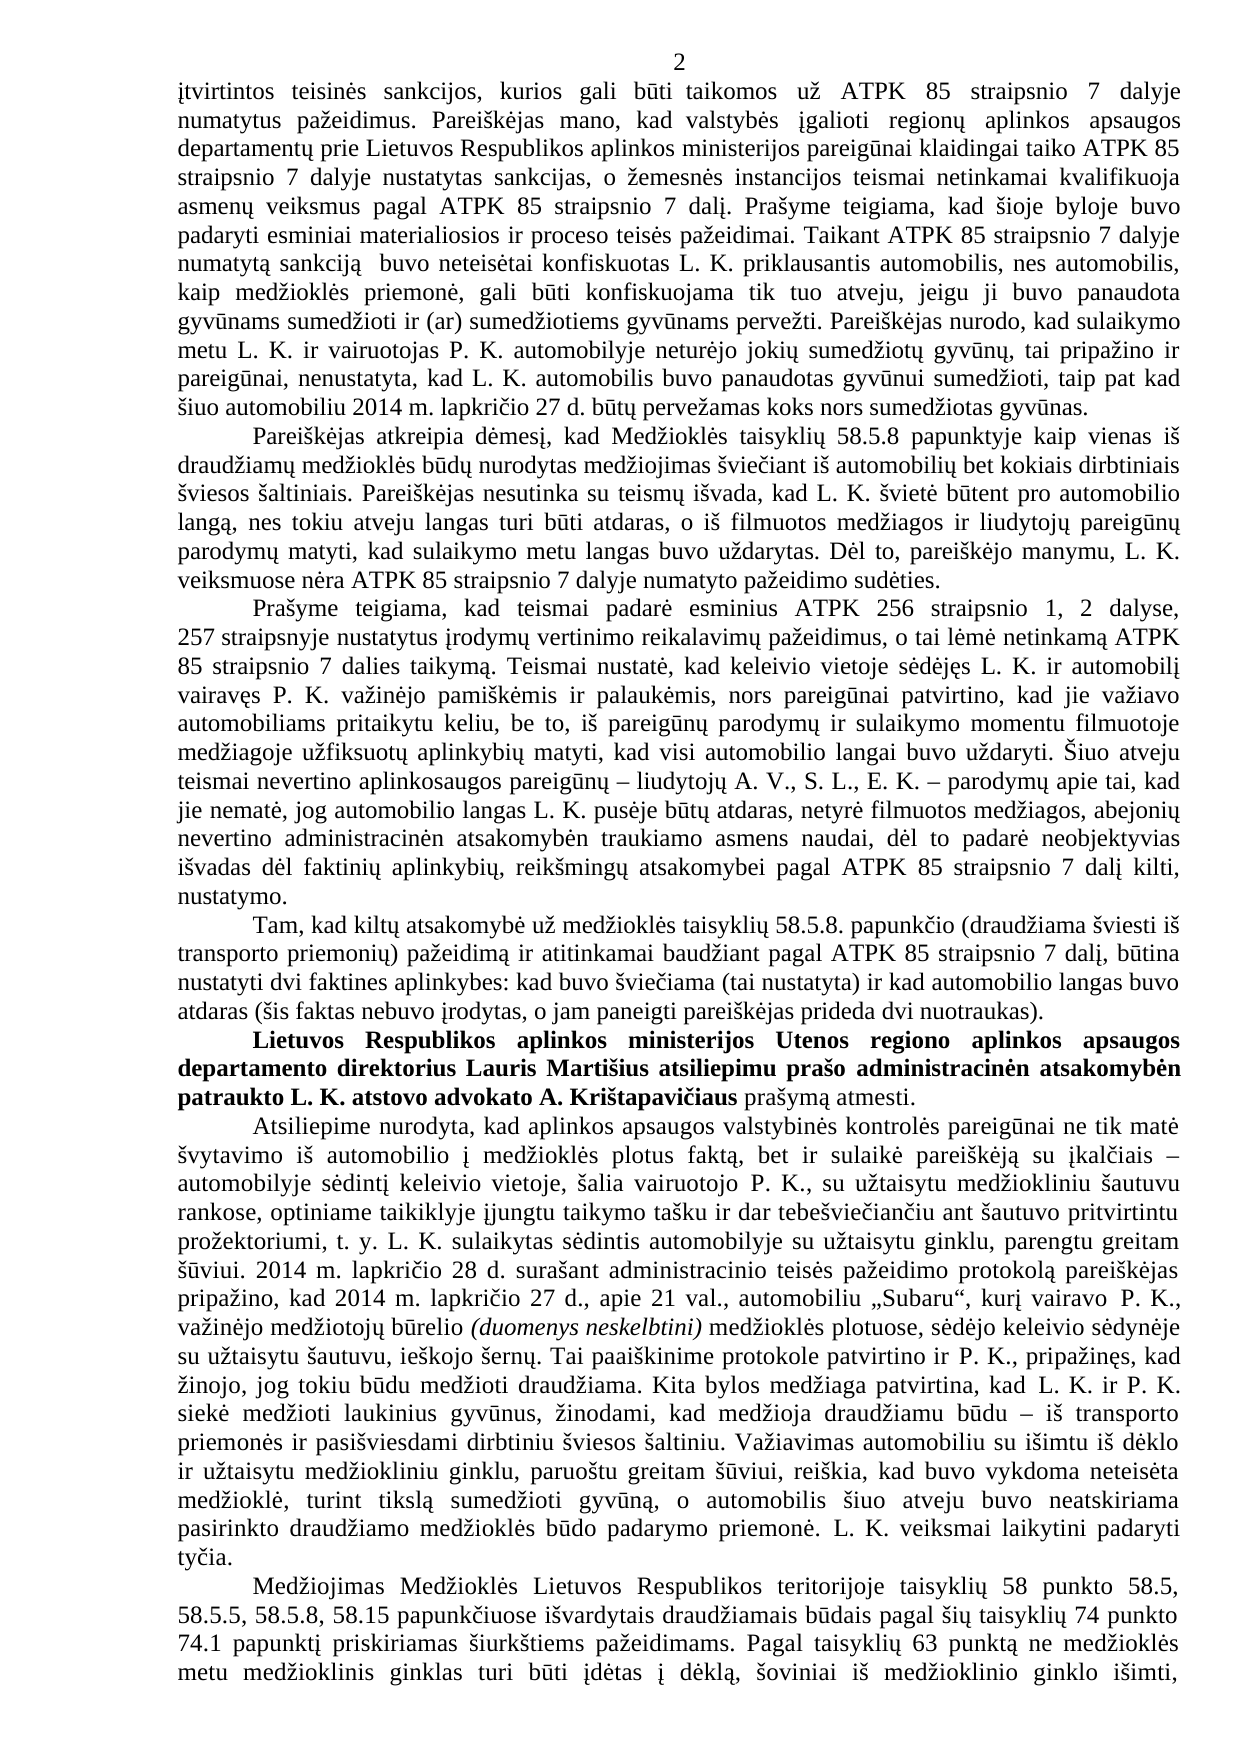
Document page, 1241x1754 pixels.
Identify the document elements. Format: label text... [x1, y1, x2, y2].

text Prašyme teigiama, kad teismai padarė esminius ATPK 256 straipsnio 1, 2 dalyse, 257 straipsnyje nustatytus įrodymų vertinimo reikalavimų pažeidimus, o tai lėmė netinkamą ATPK 85 straipsnio 7 dalies taikymą. Teismai nustatė, kad keleivio vietoje sėdėjęs L. K. ir automobilį vairavęs P. K. važinėjo pamiškėmis ir palaukėmis, nors pareigūnai patvirtino, kad jie važiavo automobiliams pritaikytu keliu, be to, iš pareigūnų parodymų ir sulaikymo momentu filmuotoje medžiagoje užfiksuotų aplinkybių matyti, kad visi automobilio langai buvo uždaryti. Šiuo atveju teismai nevertino aplinkosaugos pareigūnų – liudytojų A. V., S. L., E. K. – parodymų apie tai, kad jie nematė, jog automobilio langas L. K. pusėje būtų atdaras, netyrė filmuotos medžiagos, abejonių nevertino administracinėn atsakomybėn traukiamo asmens naudai, dėl to padarė neobjektyvias išvadas dėl faktinių aplinkybių, reikšmingų atsakomybei pagal ATPK 85 straipsnio 7 dalį kilti, nustatymo. [177, 593, 1181, 910]
text Pareiškėjas atkreipia dėmesį, kad Medžioklės taisyklių 58.5.8 papunktyje kaip vienas iš draudžiamų medžioklės būdų nurodytas medžiojimas šviečiant iš automobilių bet kokiais dirbtiniais šviesos šaltiniais. Pareiškėjas nesutinka su teismų išvada, kad L. K. švietė būtent pro automobilio langą, nes tokiu atveju langas turi būti atdaras, o iš filmuotos medžiagos ir liudytojų pareigūnų parodymų matyti, kad sulaikymo metu langas buvo uždarytas. Dėl to, pareiškėjo manymu, L. K. veiksmuose nėra ATPK 85 straipsnio 7 dalyje numatyto pažeidimo sudėties. [177, 421, 1181, 593]
text Medžiojimas Medžioklės Lietuvos Respublikos teritorijoje taisyklių 58 punkto 58.5, 58.5.5, 58.5.8, 58.15 papunkčiuose išvardytais draudžiamais būdais pagal šių taisyklių 74 punkto 74.1 papunktį priskiriamas šiurkštiems pažeidimams. Pagal taisyklių 63 punktą ne medžioklės metu medžioklinis ginklas turi būti įdėtas į dėklą, šoviniai iš medžioklinio ginklo išimti, [177, 1571, 1181, 1686]
text Tam, kad kiltų atsakomybė už medžioklės taisyklių 58.5.8. papunkčio (draudžiama šviesti iš transporto priemonių) pažeidimą ir atitinkamai baudžiant pagal ATPK 85 straipsnio 7 dalį, būtina nustatyti dvi faktines aplinkybes: kad buvo šviečiama (tai nustatyta) ir kad automobilio langas buvo atdaras (šis faktas nebuvo įrodytas, o jam paneigti pareiškėjas prideda dvi nuotraukas). [177, 910, 1181, 1025]
text Atsiliepime nurodyta, kad aplinkos apsaugos valstybinės kontrolės pareigūnai ne tik matė švytavimo iš automobilio į medžioklės plotus faktą, bet ir sulaikė pareiškėją su įkalčiais – automobilyje sėdintį keleivio vietoje, šalia vairuotojo P. K., su užtaisytu medžiokliniu šautuvu rankose, optiniame taikiklyje įjungtu taikymo tašku ir dar tebešviečiančiu ant šautuvo pritvirtintu prožektoriumi, t. y. L. K. sulaikytas sėdintis automobilyje su užtaisytu ginklu, parengtu greitam šūviui. 2014 m. lapkričio 28 d. surašant administracinio teisės pažeidimo protokolą pareiškėjas pripažino, kad 2014 m. lapkričio 27 d., apie 21 val., automobiliu „Subaru“, kurį vairavo P. K., važinėjo medžiotojų būrelio (duomenys neskelbtini) medžioklės plotuose, sėdėjo keleivio sėdynėje su užtaisytu šautuvu, ieškojo šernų. Tai paaiškinime protokole patvirtino ir P. K., pripažinęs, kad žinojo, jog tokiu būdu medžioti draudžiama. Kita bylos medžiaga patvirtina, kad L. K. ir P. K. siekė medžioti laukinius gyvūnus, žinodami, kad medžioja draudžiamu būdu – iš transporto priemonės ir pasišviesdami dirbtiniu šviesos šaltiniu. Važiavimas automobiliu su išimtu iš dėklo ir užtaisytu medžiokliniu ginklu, paruoštu greitam šūviui, reiškia, kad buvo vykdoma neteisėta medžioklė, turint tikslą sumedžioti gyvūną, o automobilis šiuo atveju buvo neatskiriama pasirinkto draudžiamo medžioklės būdo padarymo priemonė. L. K. veiksmai laikytini padaryti tyčia. [177, 1111, 1181, 1571]
text įtvirtintos teisinės sankcijos, kurios gali būti taikomos už ATPK 85 straipsnio 7 dalyje numatytus pažeidimus. Pareiškėjas mano, kad valstybės įgalioti regionų aplinkos apsaugos departamentų prie Lietuvos Respublikos aplinkos ministerijos pareigūnai klaidingai taiko ATPK 85 straipsnio 7 dalyje nustatytas sankcijas, o žemesnės instancijos teismai netinkamai kvalifikuoja asmenų veiksmus pagal ATPK 85 straipsnio 7 dalį. Prašyme teigiama, kad šioje byloje buvo padaryti esminiai materialiosios ir proceso teisės pažeidimai. Taikant ATPK 85 straipsnio 7 dalyje numatytą sankciją buvo neteisėtai konfiskuotas L. K. priklausantis automobilis, nes automobilis, kaip medžioklės priemonė, gali būti konfiskuojama tik tuo atveju, jeigu ji buvo panaudota gyvūnams sumedžioti ir (ar) sumedžiotiems gyvūnams pervežti. Pareiškėjas nurodo, kad sulaikymo metu L. K. ir vairuotojas P. K. automobilyje neturėjo jokių sumedžiotų gyvūnų, tai pripažino ir pareigūnai, nenustatyta, kad L. K. automobilis buvo panaudotas gyvūnui sumedžioti, taip pat kad šiuo automobiliu 2014 m. lapkričio 27 d. būtų pervežamas koks nors sumedžiotas gyvūnas. [177, 76, 1181, 421]
text Lietuvos Respublikos aplinkos ministerijos Utenos regiono aplinkos apsaugos departamento direktorius Lauris Martišius atsiliepimu prašo administracinėn atsakomybėn patraukto L. K. atstovo advokato A. Krištapavičiaus prašymą atmesti. [177, 1025, 1181, 1111]
